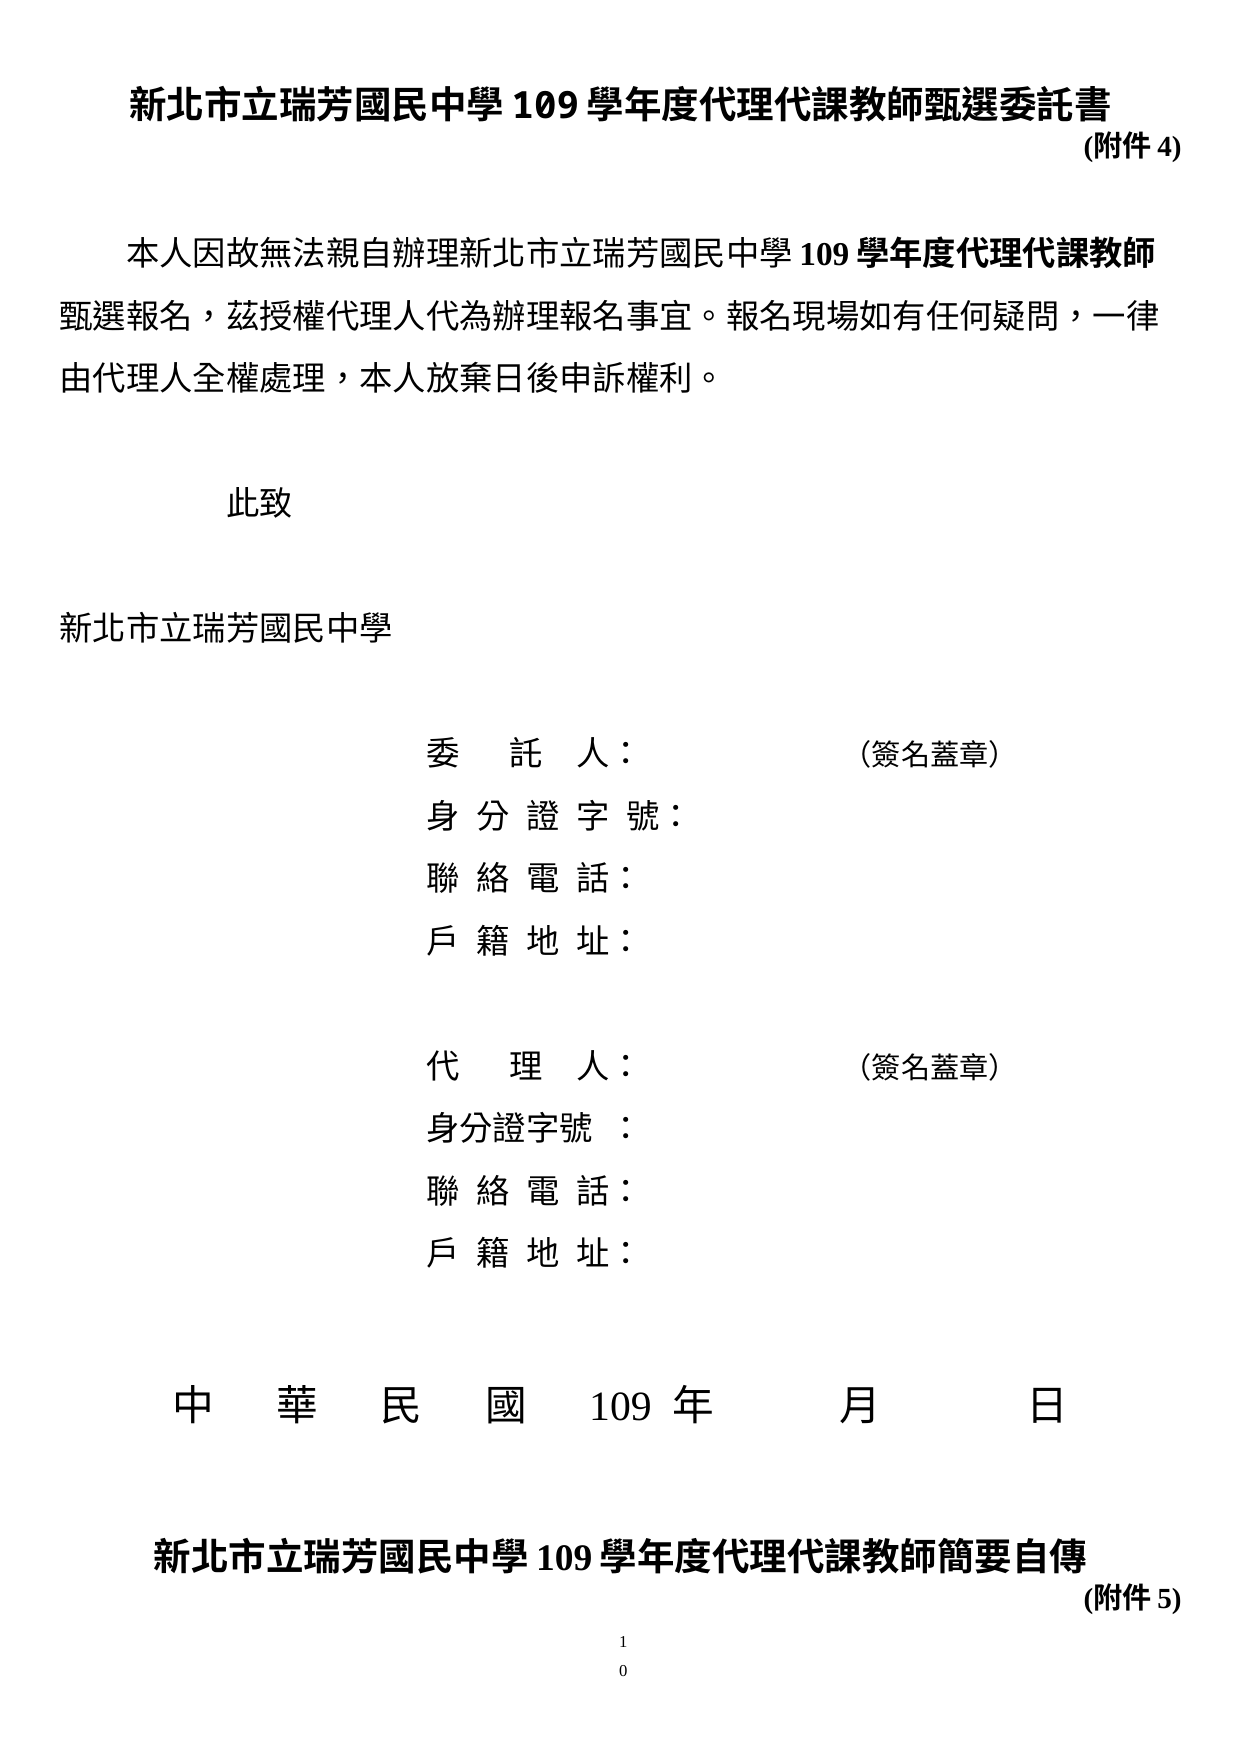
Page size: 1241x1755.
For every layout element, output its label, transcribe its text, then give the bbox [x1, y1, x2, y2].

text 此致 [59, 466, 1181, 528]
text 代 理 人： （簽名蓋章） [59, 1028, 1181, 1091]
text 本人因故無法親自辦理新北市立瑞芳國民中學109學年度代理代課教師甄選報名，茲授權代理人代為辦理報名事宜。報名現場如有任何疑問，一律由代理人全權處理，本人放棄日後申訴權利。 [59, 216, 1181, 403]
text 聯 絡 電 話： [59, 1153, 1181, 1216]
text 新北市立瑞芳國民中學109學年度代理代課教師簡要自傳 [59, 1541, 1181, 1578]
text 戶 籍 地 址： [59, 903, 1181, 966]
text (附件5) [59, 1578, 1181, 1616]
text 戶 籍 地 址： [59, 1216, 1181, 1278]
text 中 華 民 國 109 年 月 日 [59, 1391, 1181, 1428]
text 新北市立瑞芳國民中學 [59, 591, 1181, 653]
text 身分證字號 ： [59, 1091, 1181, 1153]
text 委 託 人： （簽名蓋章） [59, 716, 1181, 778]
text 聯 絡 電 話： [59, 841, 1181, 903]
text 身 分 證 字 號： [59, 778, 1181, 841]
text (附件4) [59, 126, 1181, 164]
text 新北市立瑞芳國民中學109學年度代理代課教師甄選委託書 [59, 89, 1181, 126]
